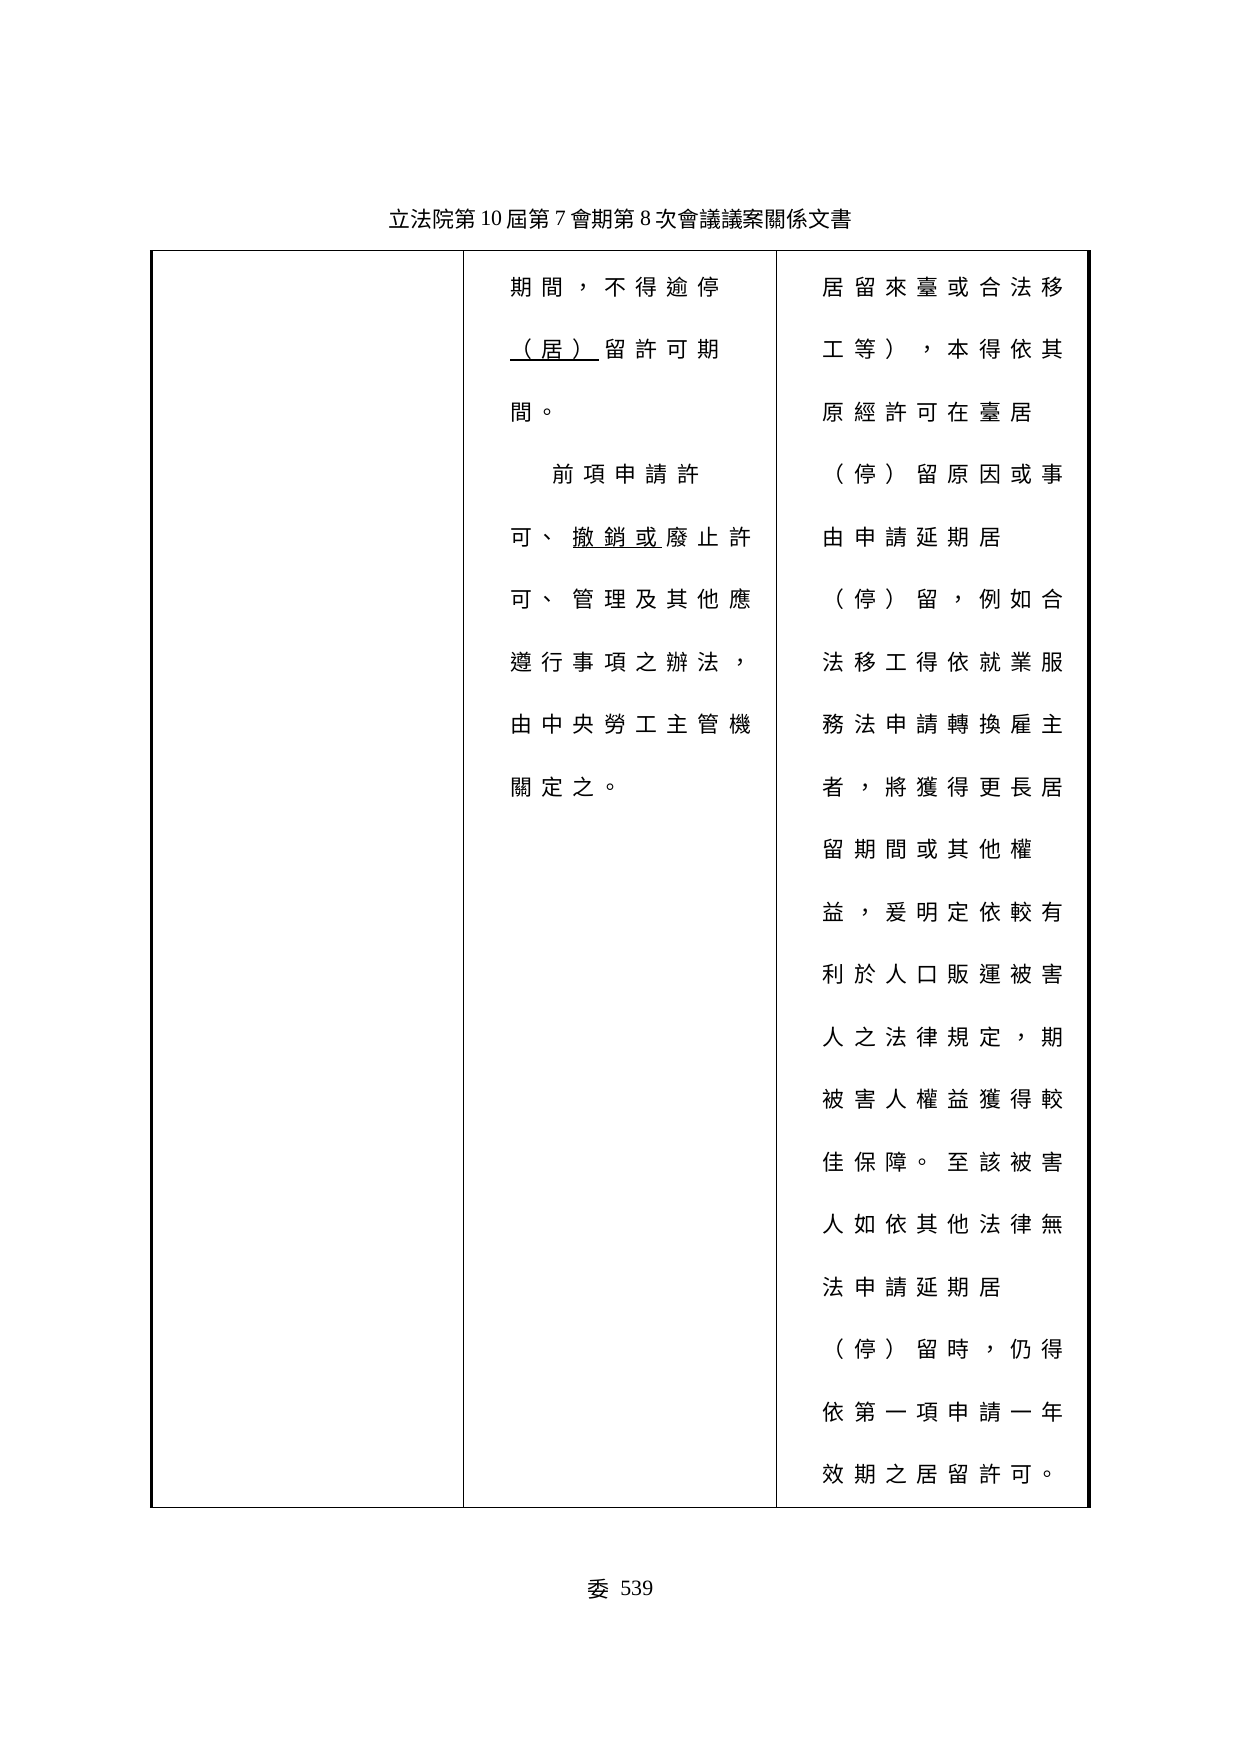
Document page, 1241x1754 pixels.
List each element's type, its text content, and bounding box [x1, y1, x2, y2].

table_cell 居留來臺或合法移工等），本得依其原經許可在臺居（停）留原因或事由申請延期居（停）留，例如合法移工得依就業服務法申請轉換雇主者，將獲得更長居留期間或其他權益，爰明定依較有利於人口販運被害人之法律規定，期被害人權益獲得較佳保障。至該被害人如依其他法律無法申請延期居（停）留時，仍得依第一項申請一年效期之居留許可。 [777, 251, 1087, 1507]
table_cell [153, 251, 463, 1507]
table_cell 期間，不得逾停（居）留許可期間。 前項申請許可、撤銷或廢止許可、管理及其他應遵行事項之辦法，由中央勞工主管機關定之。 [464, 251, 776, 1507]
